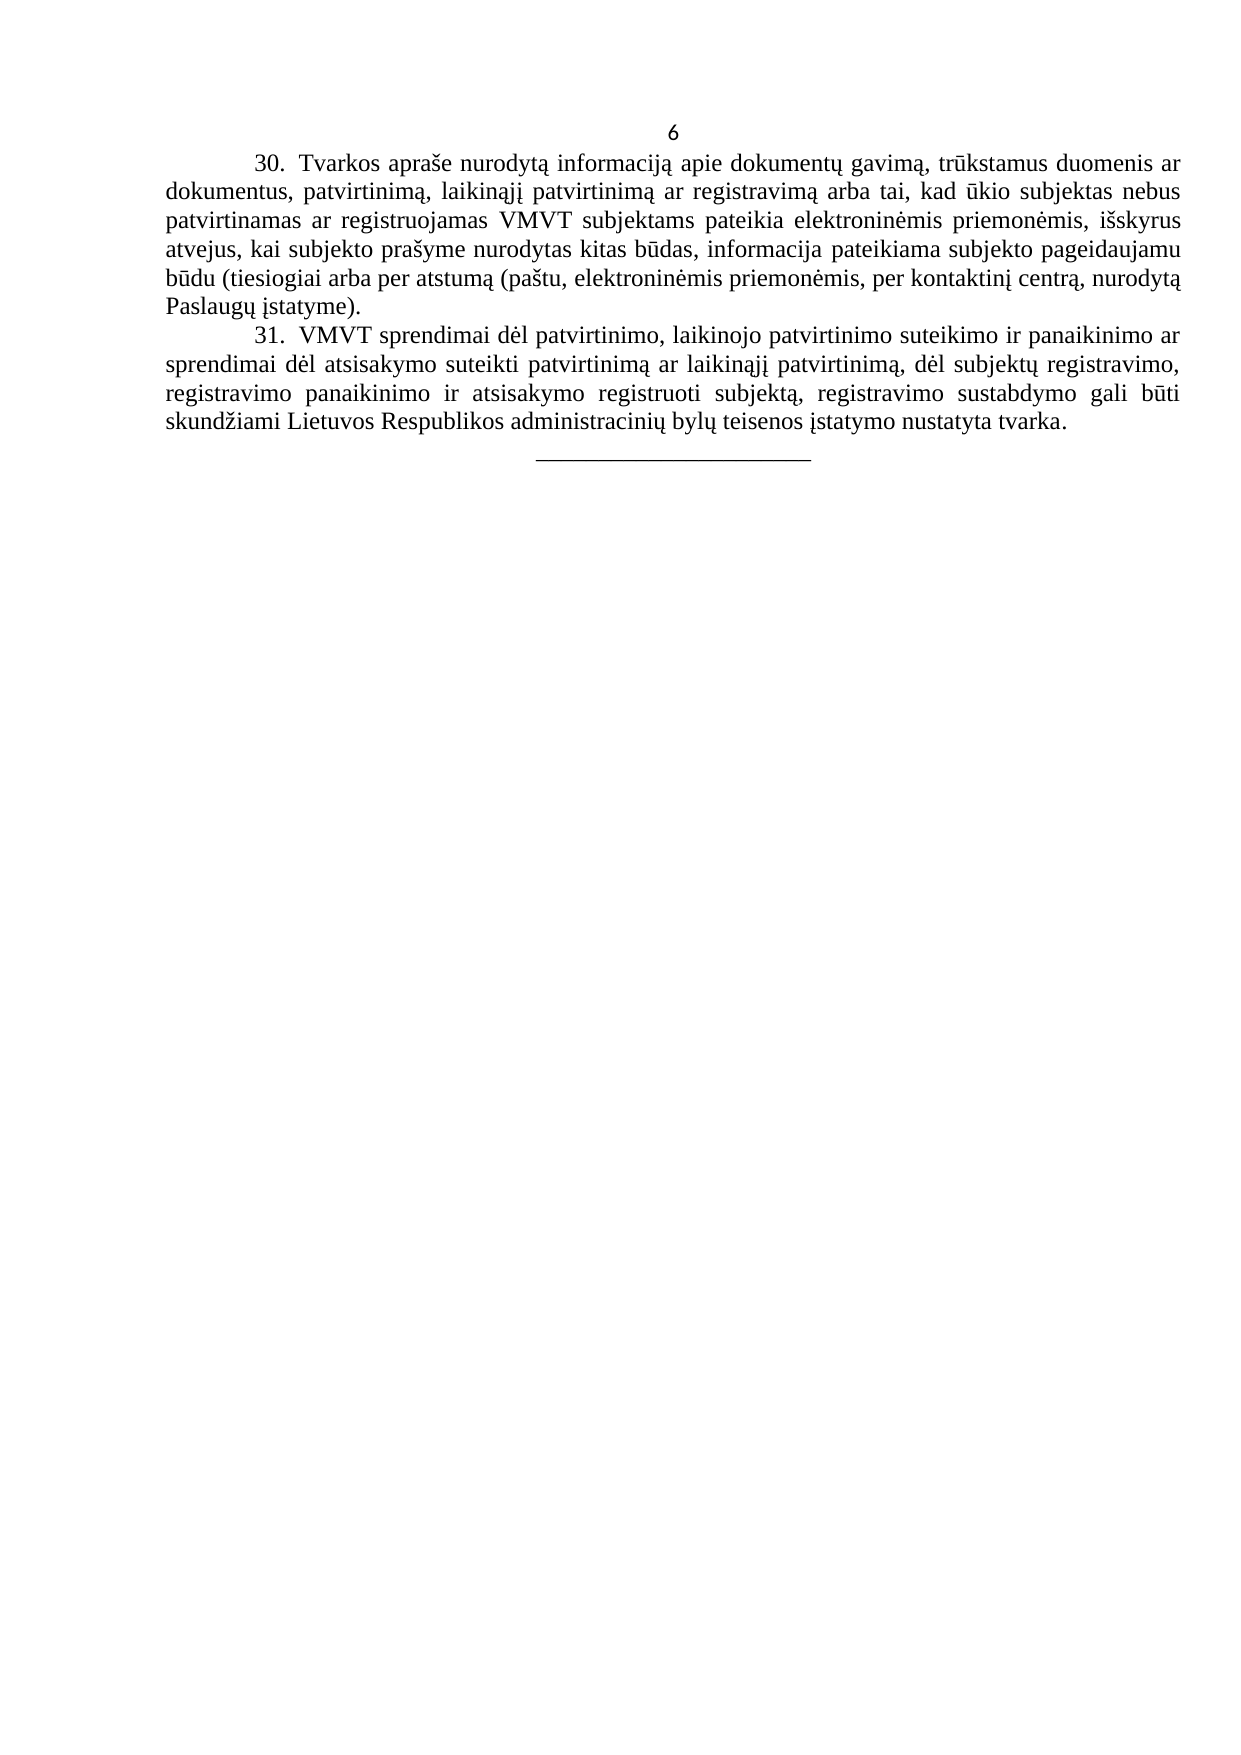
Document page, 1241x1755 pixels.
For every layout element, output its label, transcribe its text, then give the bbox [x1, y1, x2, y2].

text ______________________ [165, 435, 1181, 464]
text 30. Tvarkos apraše nurodytą informaciją apie dokumentų gavimą, trūkstamus duomenis ar dokumentus, patvirtinimą, laikinąjį patvirtinimą ar registravimą arba tai, kad ūkio subjektas nebus patvirtinamas ar registruojamas VMVT subjektams pateikia elektroninėmis priemonėmis, išskyrus atvejus, kai subjekto prašyme nurodytas kitas būdas, informacija pateikiama subjekto pageidaujamu būdu (tiesiogiai arba per atstumą (paštu, elektroninėmis priemonėmis, per kontaktinį centrą, nurodytą Paslaugų įstatyme). [165, 148, 1181, 320]
text 31. VMVT sprendimai dėl patvirtinimo, laikinojo patvirtinimo suteikimo ir panaikinimo ar sprendimai dėl atsisakymo suteikti patvirtinimą ar laikinąjį patvirtinimą, dėl subjektų registravimo, registravimo panaikinimo ir atsisakymo registruoti subjektą, registravimo sustabdymo gali būti skundžiami Lietuvos Respublikos administracinių bylų teisenos įstatymo nustatyta tvarka. [165, 320, 1181, 435]
